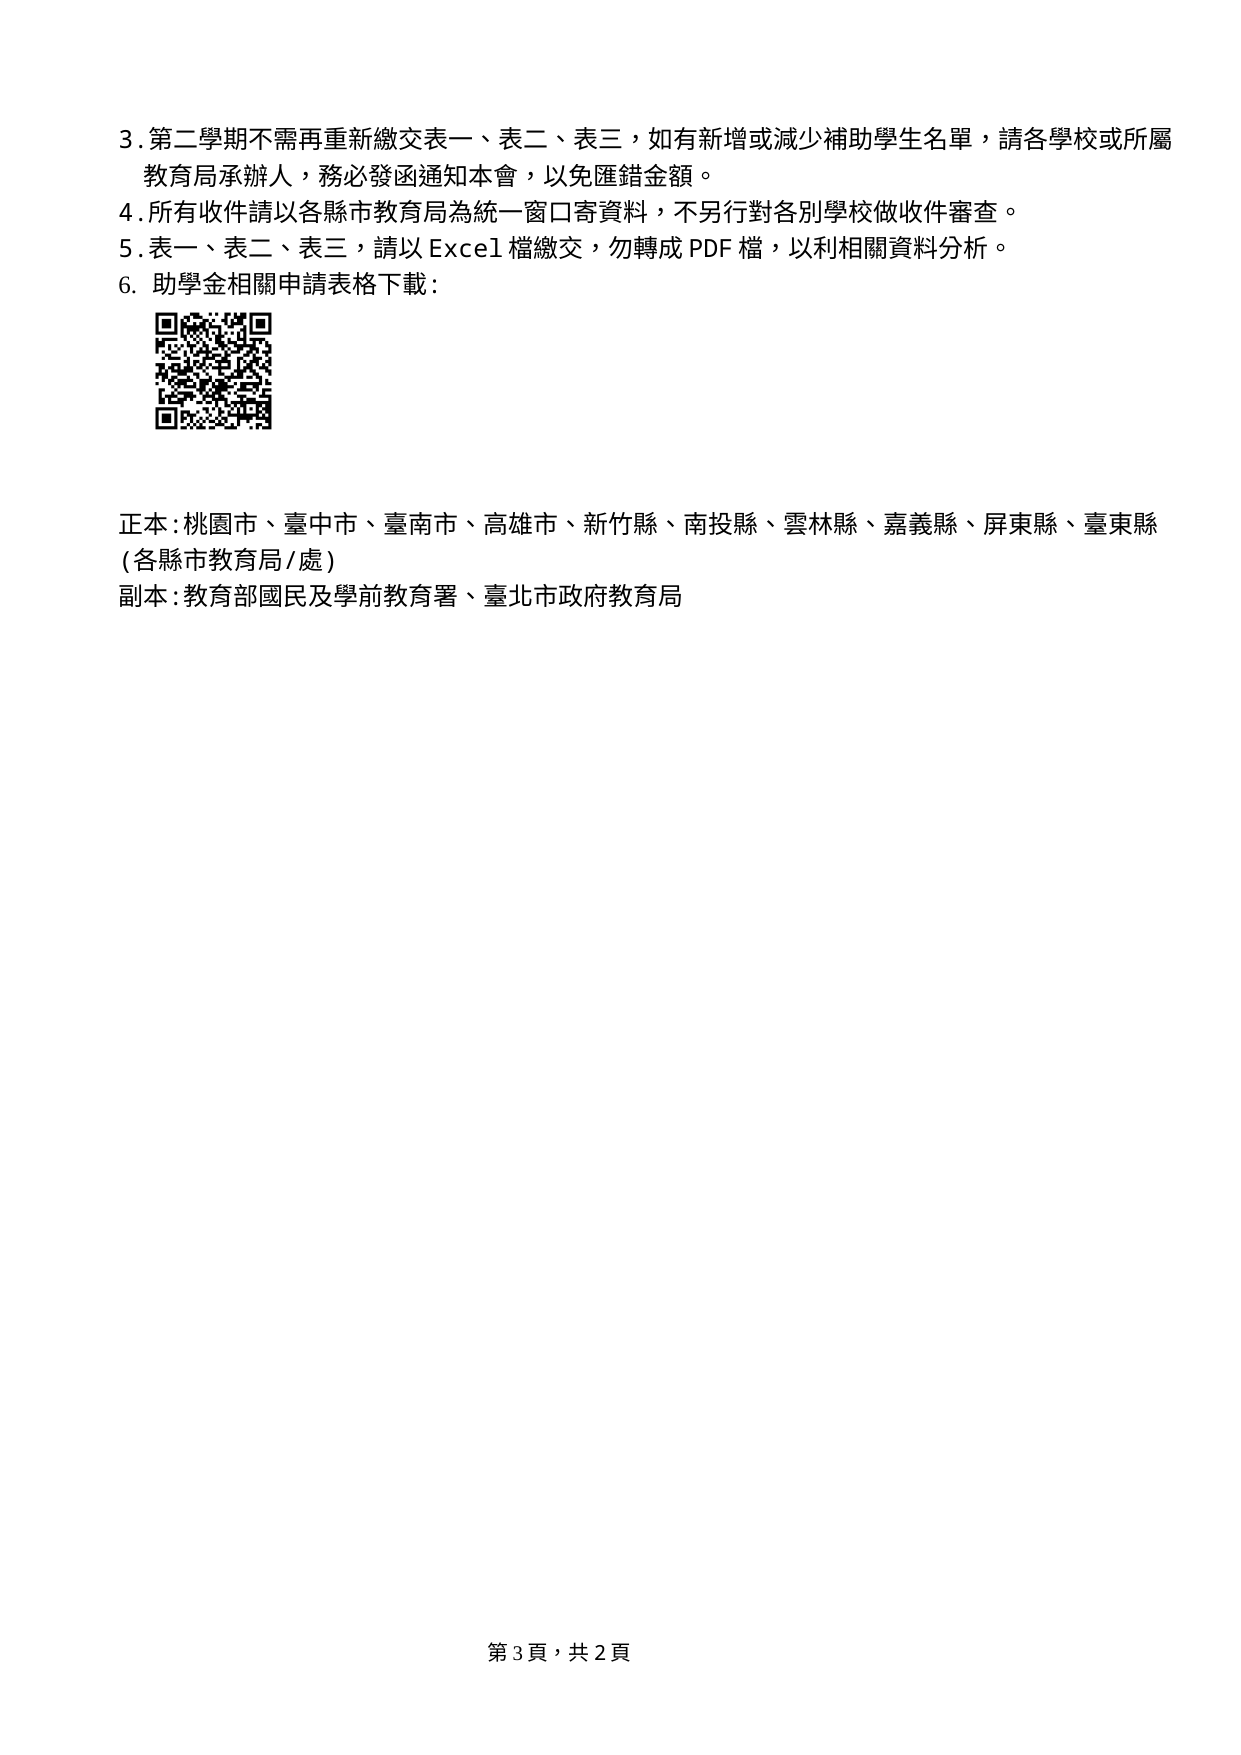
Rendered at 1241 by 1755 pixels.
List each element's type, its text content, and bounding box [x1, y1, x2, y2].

text 5.表一、表二、表三，請以Excel檔繳交，勿轉成PDF檔，以利相關資料分析。 [118, 228, 1181, 265]
text 副本:教育部國民及學前教育署、臺北市政府教育局 [118, 577, 1181, 613]
text 6. 助學金相關申請表格下載: [118, 265, 1181, 301]
text 3.第二學期不需再重新繳交表一、表二、表三，如有新增或減少補助學生名單，請各學校或所屬教育局承辦人，務必發函通知本會，以免匯錯金額。 [118, 120, 1181, 192]
text 4.所有收件請以各縣市教育局為統一窗口寄資料，不另行對各別學校做收件審查。 [118, 192, 1181, 228]
text 正本:桃園市、臺中市、臺南市、高雄市、新竹縣、南投縣、雲林縣、嘉義縣、屏東縣、臺東縣(各縣市教育局/處) [118, 504, 1181, 577]
